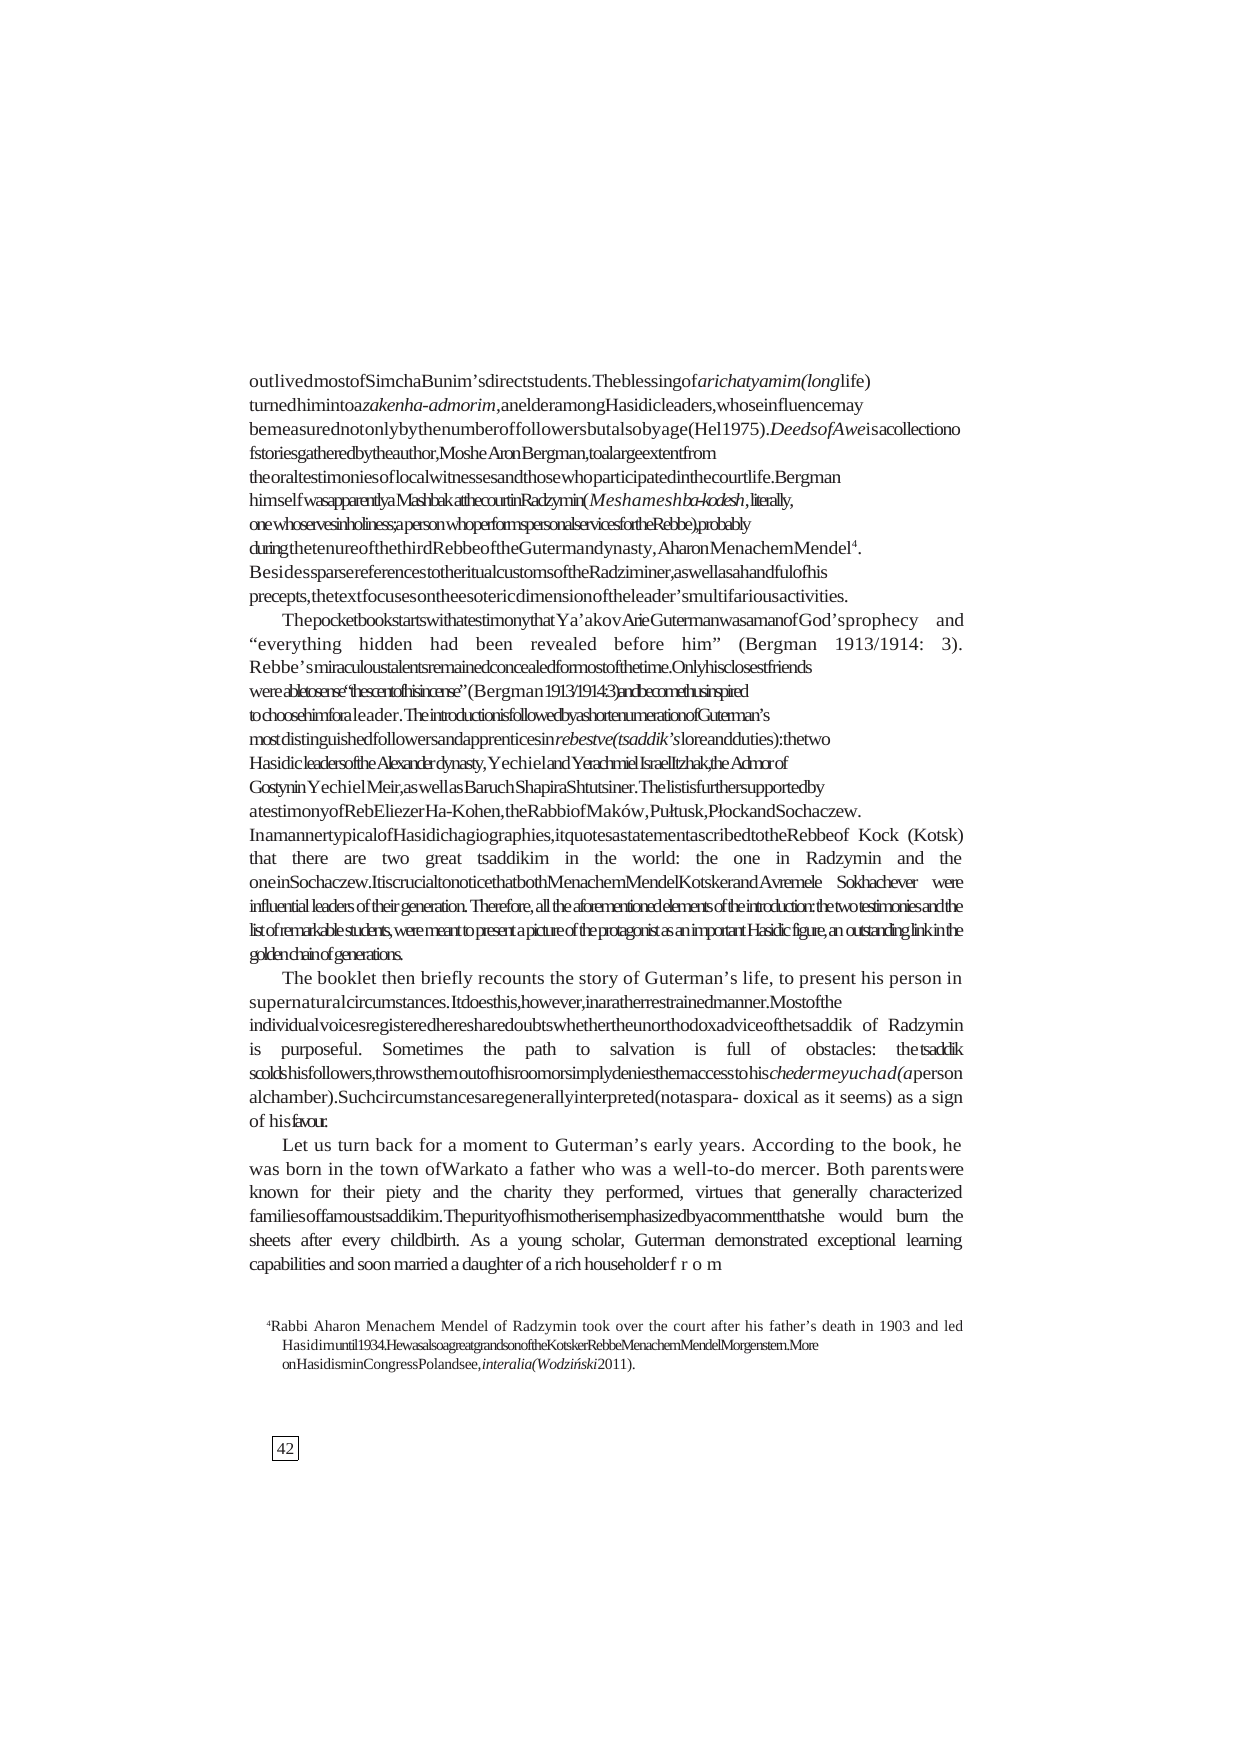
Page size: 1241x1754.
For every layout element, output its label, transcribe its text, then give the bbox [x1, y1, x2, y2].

text 4Rabbi Aharon Menachem Mendel of Radzymin took over the court after his father’s death in 1903 and led Hasidimuntil1934.HewasalsoagreatgrandsonoftheKotskerRebbeMenachemMendelMorgenstern.More onHasidisminCongressPolandsee,interalia(Wodziński2011). [266, 1316, 964, 1373]
text outlivedmostofSimchaBunim’sdirectstudents.Theblessingofarichatyamim(longlife) turnedhimintoazakenha-admorim,anelderamongHasidicleaders,whoseinfluencemay bemeasurednotonlybythenumberoffollowersbutalsobyage(Hel1975).DeedsofAweisacollectionofstoriesgatheredbytheauthor,MosheAronBergman,toalargeextentfrom theoraltestimoniesoflocalwitnessesandthosewhoparticipatedinthecourtlife.Bergman himselfwasapparentlyaMashbakatthecourtinRadzymin(Meshameshba-kodesh,literally, onewhoservesinholiness;apersonwhoperformspersonalservicesfortheRebbe),probably duringthetenureofthethirdRebbeoftheGutermandynasty,AharonMenachemMendel4. BesidessparsereferencestotheritualcustomsoftheRadziminer,aswellasahandfulofhis precepts,thetextfocusesontheesotericdimensionoftheleader’smultifariousactivities. [249, 370, 964, 606]
text Let us turn back for a moment to Guterman’s early years. According to the book, he was born in the town ofWarkato a father who was a well-to-do mercer. Both parentswere known for their piety and the charity they performed, virtues that generally characterized familiesoffamoustsaddikim.Thepurityofhismotherisemphasizedbyacommentthatshe would burn the sheets after every childbirth. As a young scholar, Guterman demonstrated exceptional learning capabilities and soon married a daughter of a rich householderfrom [249, 1134, 964, 1274]
text ThepocketbookstartswithatestimonythatYa’akovArieGutermanwasamanofGod’sprophecy and “everything hidden had been revealed before him” (Bergman 1913/1914: 3). Rebbe’smiraculoustalentsremainedconcealedformostofthetime.Onlyhisclosestfriends wereabletosense“thescentofhisincense”(Bergman1913/1914:3)andbecomethusinspired tochoosehimforaleader.TheintroductionisfollowedbyashortenumerationofGuterman’s mostdistinguishedfollowersandapprenticesinrebestve(tsaddik’sloreandduties):thetwo HasidicleadersoftheAlexanderdynasty,YechielandYerachmielIsraelItzhak,theAdmorof GostyninYechielMeir,aswellasBaruchShapiraShtutsiner.Thelistisfurthersupportedby atestimonyofRebEliezerHa-Kohen,theRabbiofMaków,Pułtusk,PłockandSochaczew. InamannertypicalofHasidichagiographies,itquotesastatementascribedtotheRebbeof Kock (Kotsk) that there are two great tsaddikim in the world: the one in Radzymin and the oneinSochaczew.ItiscrucialtonoticethatbothMenachemMendelKotskerandAvremele Sokhachever were influential leaders of their generation. Therefore, all theaforementioned elements of the introduction: the two testimonies and the list of remarkable students, were meant to present a picture of the protagonist as an important Hasidic figure, anoutstanding link in the golden chain ofgenerations. [249, 609, 964, 964]
text The booklet then briefly recounts the story of Guterman’s life, to present his person in supernaturalcircumstances.Itdoesthis,however,inaratherrestrainedmanner.Mostofthe individualvoicesregisteredheresharedoubtswhethertheunorthodoxadviceofthetsaddik of Radzymin is purposeful. Sometimes the path to salvation is full of obstacles: thetsaddik scoldshisfollowers,throwsthemoutofhisroomorsimplydeniesthemaccesstohischedermeyuchad(apersonalchamber).Suchcircumstancesaregenerallyinterpreted(notaspara- doxical as it seems) as a sign of hisfavour. [249, 967, 964, 1131]
